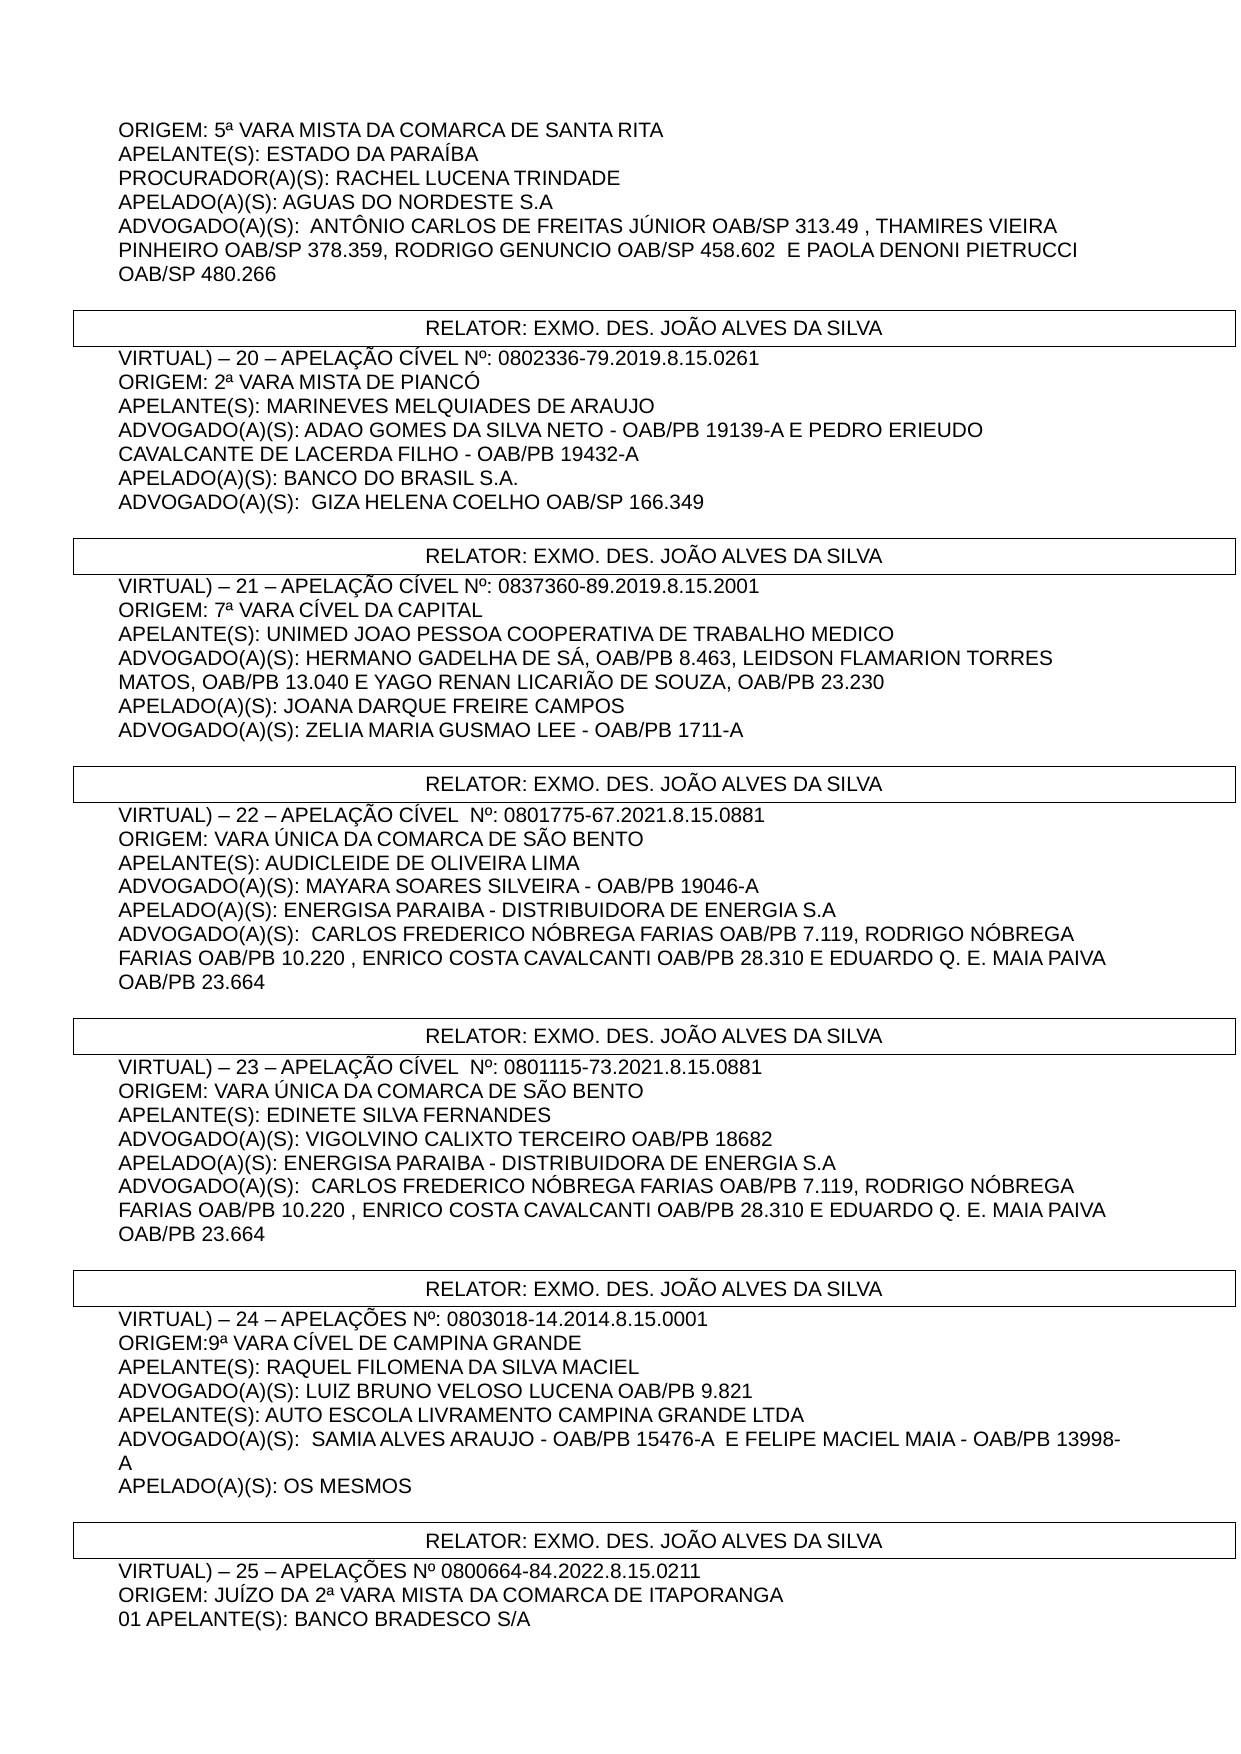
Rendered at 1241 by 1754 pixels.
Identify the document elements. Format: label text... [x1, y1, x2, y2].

text ORIGEM: 5ª VARA MISTA DA COMARCA DE SANTA RITA APELANTE(S): ESTADO DA PARAÍBA [118, 118, 1122, 166]
text ADVOGADO(A)(S): VIGOLVINO CALIXTO TERCEIRO OAB/PB 18682 APELADO(A)(S): ENERGISA PARAIBA - DISTRIBUIDORA DE ENERGIA S.A [118, 1126, 1122, 1174]
text 01 APELANTE(S): BANCO BRADESCO S/A [118, 1607, 1122, 1631]
text ADVOGADO(A)(S): MAYARA SOARES SILVEIRA - OAB/PB 19046-A APELADO(A)(S): ENERGISA PARAIBA - DISTRIBUIDORA DE ENERGIA S.A [118, 874, 1122, 922]
text ORIGEM: JUÍZO DA 2ª VARA MISTA DA COMARCA DE ITAPORANGA [118, 1583, 1122, 1607]
text ADVOGADO(A)(S): CARLOS FREDERICO NÓBREGA FARIAS OAB/PB 7.119, RODRIGO NÓBREGA FARIAS OAB/PB 10.220 , ENRICO COSTA CAVALCANTI OAB/PB 28.310 E EDUARDO Q. E. MAIA PAIVA OAB/PB 23.664 [118, 922, 1122, 994]
table_header RELATOR: EXMO. DES. JOÃO ALVES DA SILVA [74, 1271, 1235, 1306]
text ADVOGADO(A)(S): ANTÔNIO CARLOS DE FREITAS JÚNIOR OAB/SP 313.49 , THAMIRES VIEIRA PINHEIRO OAB/SP 378.359, RODRIGO GENUNCIO OAB/SP 458.602 E PAOLA DENONI PIETRUCCI OAB/SP 480.266 [118, 214, 1122, 286]
table_header RELATOR: EXMO. DES. JOÃO ALVES DA SILVA [74, 1523, 1235, 1558]
text APELANTE(S): MARINEVES MELQUIADES DE ARAUJO [118, 394, 1122, 418]
text VIRTUAL) – 24 – APELAÇÕES Nº: 0803018-14.2014.8.15.0001 ORIGEM:9ª VARA CÍVEL DE CAMPINA GRANDE [118, 1307, 1122, 1354]
text ADVOGADO(A)(S): LUIZ BRUNO VELOSO LUCENA OAB/PB 9.821 [118, 1378, 1122, 1402]
text APELANTE(S): RAQUEL FILOMENA DA SILVA MACIEL [118, 1354, 1122, 1378]
text VIRTUAL) – 21 – APELAÇÃO CÍVEL Nº: 0837360-89.2019.8.15.2001 ORIGEM: 7ª VARA CÍVEL DA CAPITAL [118, 575, 1122, 622]
text ADVOGADO(A)(S): ADAO GOMES DA SILVA NETO - OAB/PB 19139-A E PEDRO ERIEUDO CAVALCANTE DE LACERDA FILHO - OAB/PB 19432-A APELADO(A)(S): BANCO DO BRASIL S.A. [118, 418, 1122, 490]
table_header RELATOR: EXMO. DES. JOÃO ALVES DA SILVA [74, 311, 1235, 346]
text VIRTUAL) – 22 – APELAÇÃO CÍVEL Nº: 0801775-67.2021.8.15.0881 ORIGEM: VARA ÚNICA DA COMARCA DE SÃO BENTO [118, 803, 1122, 850]
text ADVOGADO(A)(S): CARLOS FREDERICO NÓBREGA FARIAS OAB/PB 7.119, RODRIGO NÓBREGA FARIAS OAB/PB 10.220 , ENRICO COSTA CAVALCANTI OAB/PB 28.310 E EDUARDO Q. E. MAIA PAIVA OAB/PB 23.664 [118, 1174, 1122, 1246]
text ADVOGADO(A)(S): HERMANO GADELHA DE SÁ, OAB/PB 8.463, LEIDSON FLAMARION TORRES MATOS, OAB/PB 13.040 E YAGO RENAN LICARIÃO DE SOUZA, OAB/PB 23.230 APELADO(A)(S): JOANA DARQUE FREIRE CAMPOS ADVOGADO(A)(S): ZELIA MARIA GUSMAO LEE - OAB/PB 1711-A [118, 646, 1122, 742]
text APELANTE(S): EDINETE SILVA FERNANDES [118, 1102, 1122, 1126]
text APELANTE(S): AUDICLEIDE DE OLIVEIRA LIMA [118, 850, 1122, 874]
table_header RELATOR: EXMO. DES. JOÃO ALVES DA SILVA [74, 1019, 1235, 1054]
text VIRTUAL) – 23 – APELAÇÃO CÍVEL Nº: 0801115-73.2021.8.15.0881 ORIGEM: VARA ÚNICA DA COMARCA DE SÃO BENTO [118, 1055, 1122, 1102]
table_header RELATOR: EXMO. DES. JOÃO ALVES DA SILVA [74, 539, 1235, 574]
text ADVOGADO(A)(S): GIZA HELENA COELHO OAB/SP 166.349 [118, 490, 1122, 514]
text VIRTUAL) – 20 – APELAÇÃO CÍVEL Nº: 0802336-79.2019.8.15.0261 ORIGEM: 2ª VARA MISTA DE PIANCÓ [118, 347, 1122, 394]
text APELANTE(S): AUTO ESCOLA LIVRAMENTO CAMPINA GRANDE LTDA [118, 1402, 1122, 1426]
table_header RELATOR: EXMO. DES. JOÃO ALVES DA SILVA [74, 767, 1235, 802]
text VIRTUAL) – 25 – APELAÇÕES Nº 0800664-84.2022.8.15.0211 [118, 1559, 1122, 1583]
text APELANTE(S): UNIMED JOAO PESSOA COOPERATIVA DE TRABALHO MEDICO [118, 622, 1122, 646]
text ADVOGADO(A)(S): SAMIA ALVES ARAUJO - OAB/PB 15476-A E FELIPE MACIEL MAIA - OAB/PB 13998-A APELADO(A)(S): OS MESMOS [118, 1426, 1122, 1498]
text PROCURADOR(A)(S): RACHEL LUCENA TRINDADE APELADO(A)(S): AGUAS DO NORDESTE S.A [118, 166, 1122, 214]
